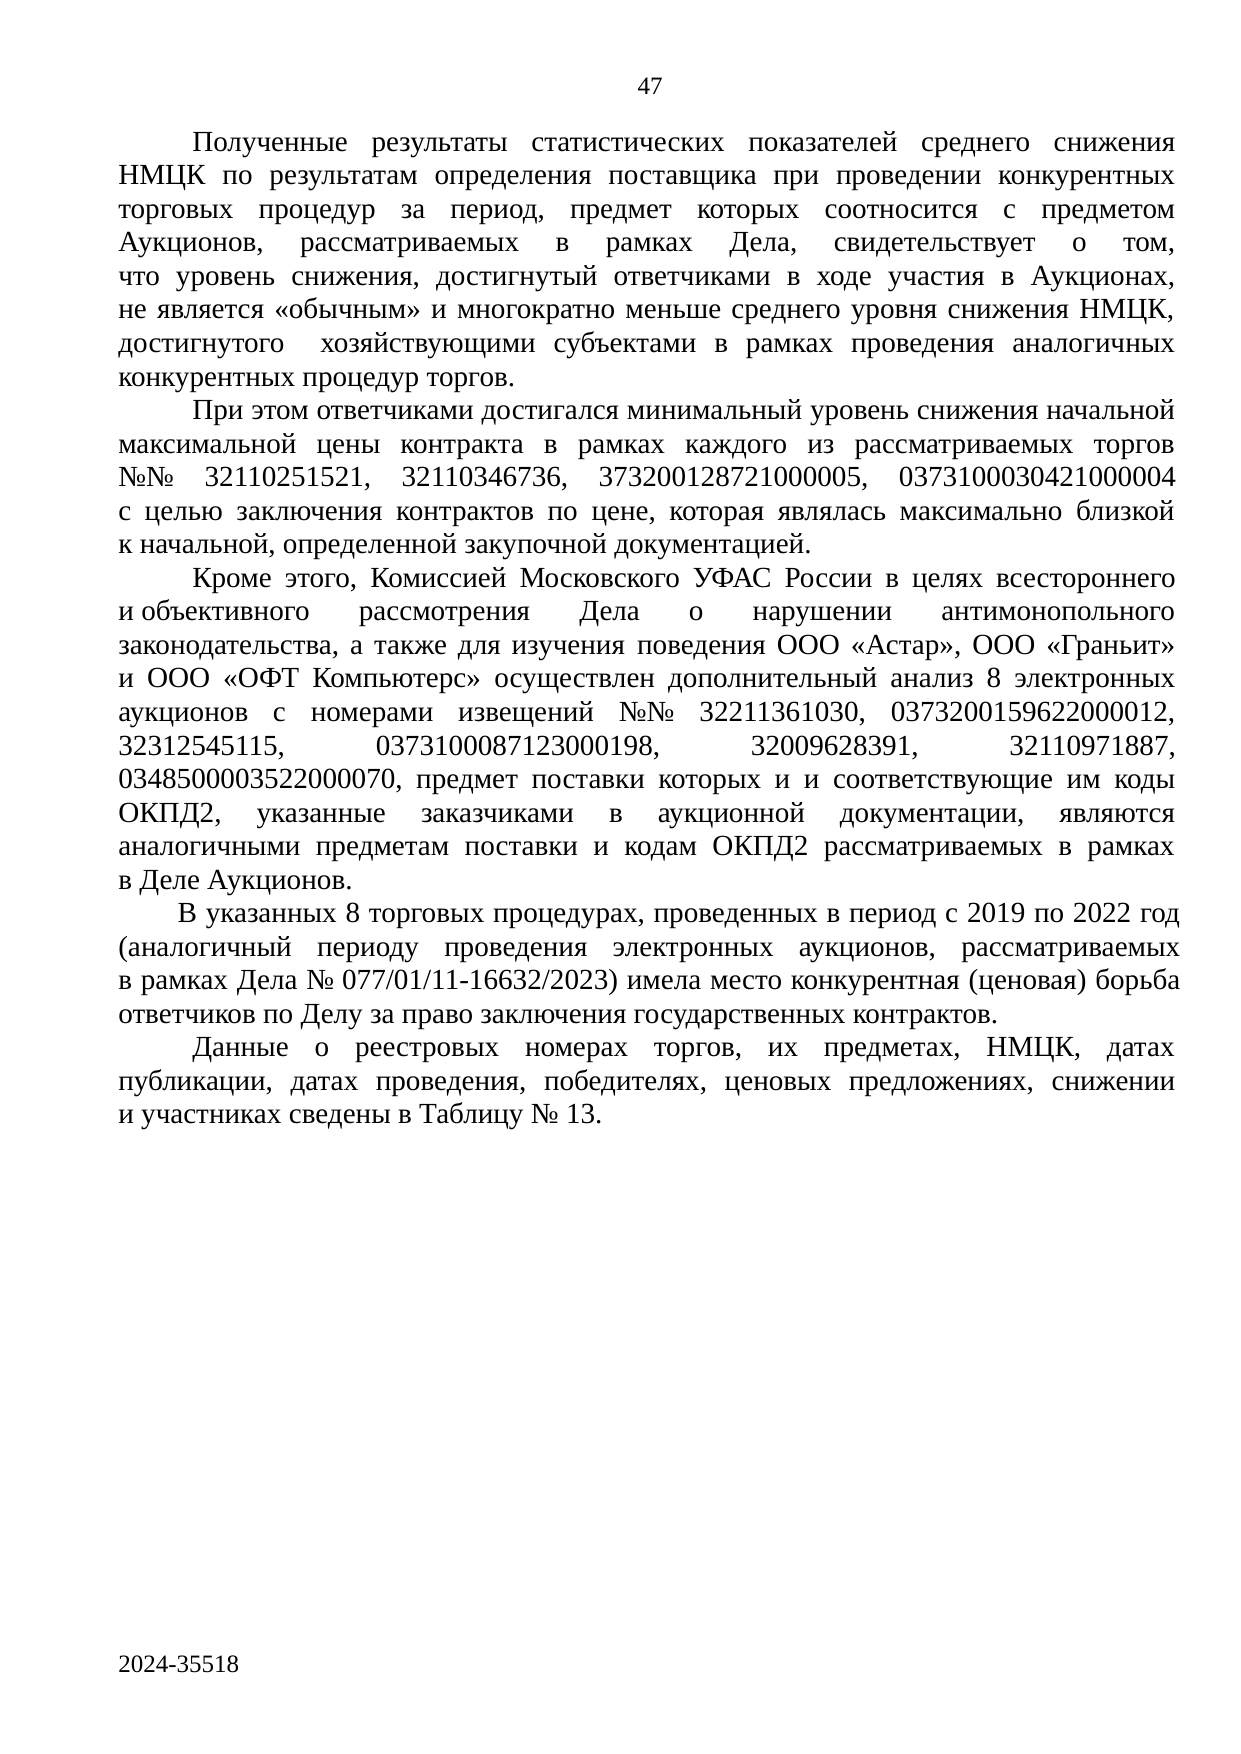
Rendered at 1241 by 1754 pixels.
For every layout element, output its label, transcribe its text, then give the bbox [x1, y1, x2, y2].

text Кроме этого, Комиссией Московского УФАС России в целях всестороннего и объективного рассмотрения Дела о нарушении антимонопольного законодательства, а также для изучения поведения ООО «Астар», ООО «Граньит» и ООО «ОФТ Компьютерс» осуществлен дополнительный анализ 8 электронных аукционов с номерами извещений №№ 32211361030, 0373200159622000012, 32312545115, 0373100087123000198, 32009628391, 32110971887, 0348500003522000070, предмет поставки которых и и соответствующие им коды ОКПД2, указанные заказчиками в аукционной документации, являются аналогичными предметам поставки и кодам ОКПД2 рассматриваемых в рамках в Деле Аукционов. [118, 560, 1176, 895]
text Полученные результаты статистических показателей среднего снижения НМЦК по результатам определения поставщика при проведении конкурентных торговых процедур за период, предмет которых соотносится с предметом Аукционов, рассматриваемых в рамках Дела, свидетельствует о том, что уровень снижения, достигнутый ответчиками в ходе участия в Аукционах, не является «обычным» и многократно меньше среднего уровня снижения НМЦК, достигнутого хозяйствующими субъектами в рамках проведения аналогичных конкурентных процедур торгов. [118, 124, 1176, 392]
text Данные о реестровых номерах торгов, их предметах, НМЦК, датах публикации, датах проведения, победителях, ценовых предложениях, снижении и участниках сведены в Таблицу № 13. [118, 1029, 1176, 1130]
text В указанных 8 торговых процедурах, проведенных в период с 2019 по 2022 год (аналогичный периоду проведения электронных аукционов, рассматриваемых в рамках Дела № 077/01/11-16632/2023) имела место конкурентная (ценовая) борьба ответчиков по Делу за право заключения государственных контрактов. [118, 895, 1181, 1029]
text При этом ответчиками достигался минимальный уровень снижения начальной максимальной цены контракта в рамках каждого из рассматриваемых торгов №№ 32110251521, 32110346736, 373200128721000005, 0373100030421000004 с целью заключения контрактов по цене, которая являлась максимально близкой к начальной, определенной закупочной документацией. [118, 392, 1176, 560]
